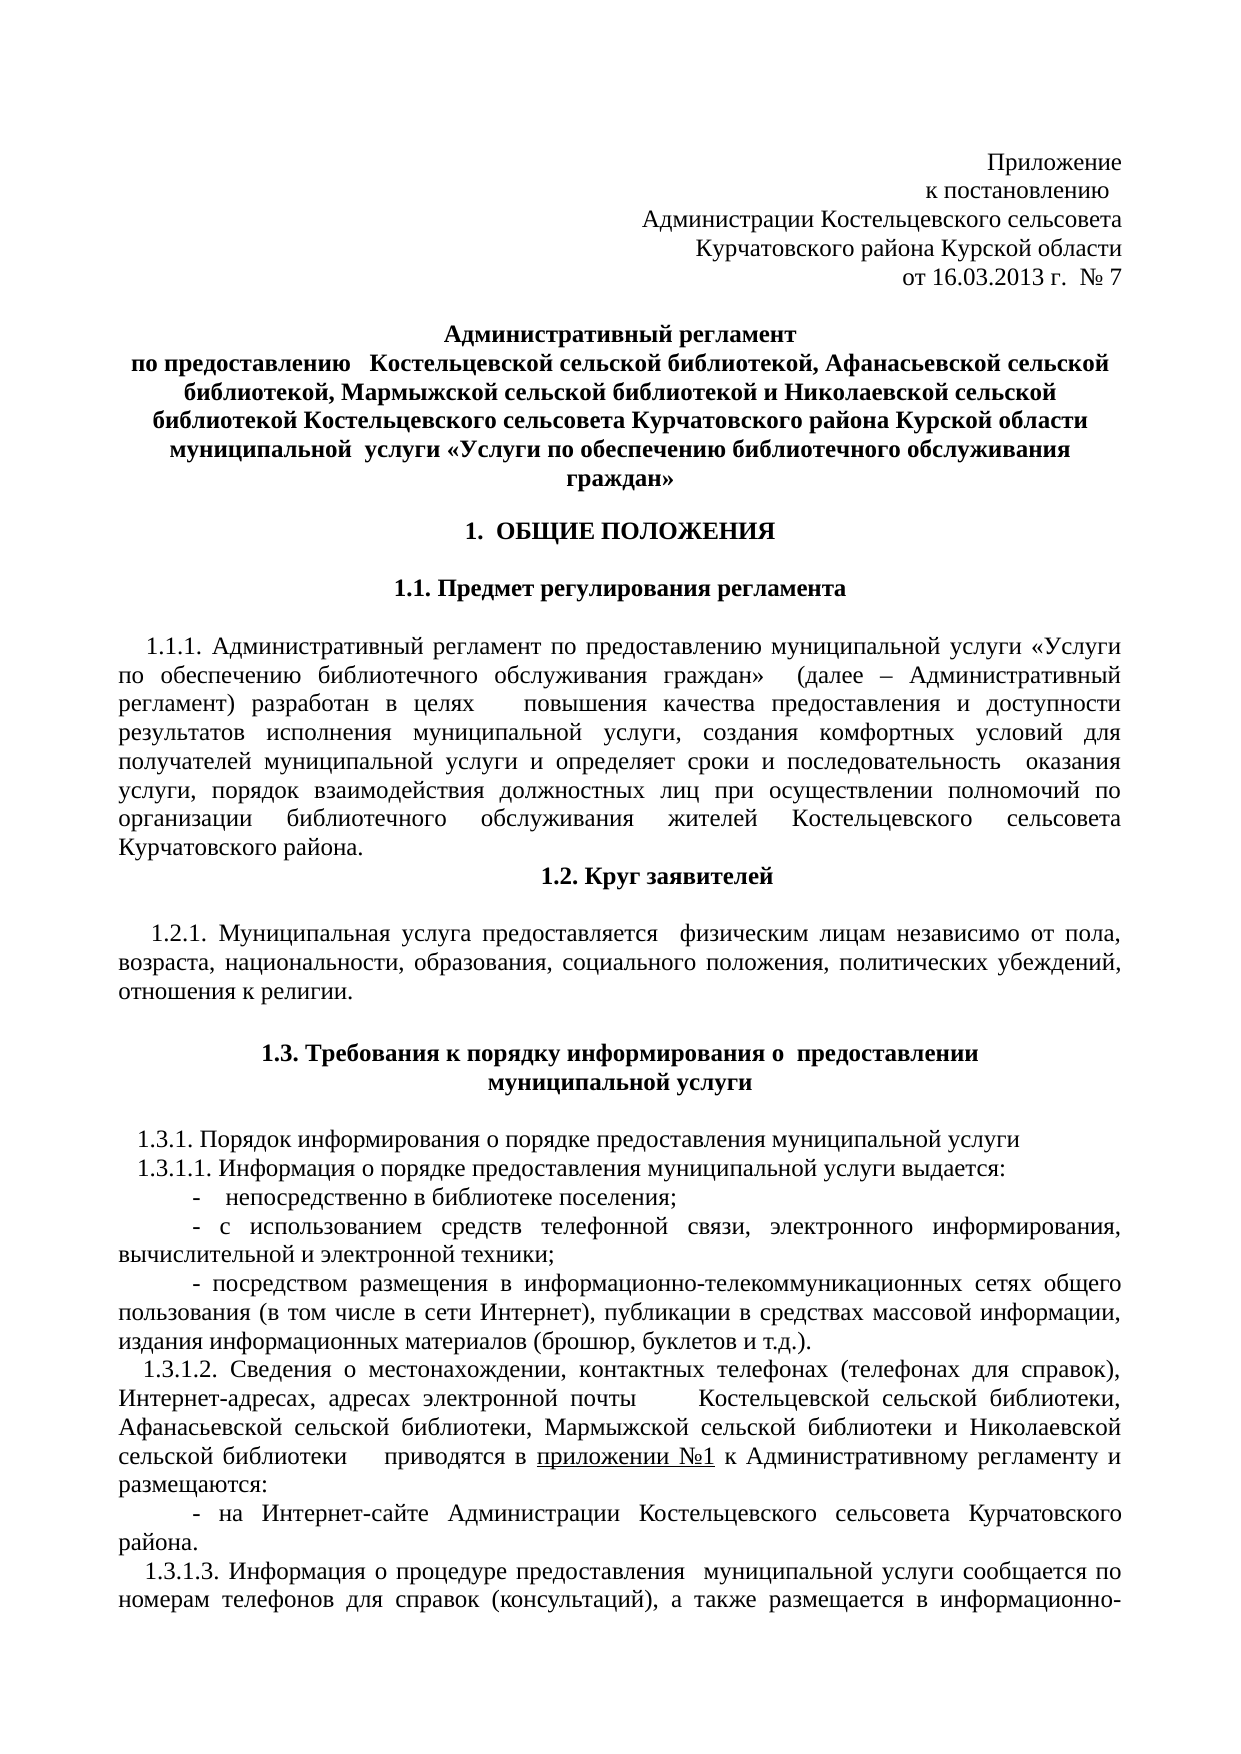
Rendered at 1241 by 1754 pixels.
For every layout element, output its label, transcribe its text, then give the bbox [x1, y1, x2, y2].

text к постановлению [624, 176, 1122, 204]
text по предоставлению Костельцевской сельской библиотекой, Афанасьевской сельской библиотекой, Мармыжской сельской библиотекой и Николаевской сельской библиотекой Костельцевского сельсовета Курчатовского района Курской области муниципальной услуги «Услуги по обеспечению библиотечного обслуживания граждан» [118, 348, 1122, 492]
text 1.2. Круг заявителей [118, 861, 1122, 890]
subtitle 1.3.1. Порядок информирования о порядке предоставления муниципальной услуги [118, 1124, 1122, 1153]
text - непосредственно в библиотеке поселения; [118, 1182, 1122, 1211]
text Приложение [624, 147, 1122, 176]
text 1.3.1.2. Сведения о местонахождении, контактных телефонах (телефонах для справок), Интернет-адресах, адресах электронной почты Костельцевской сельской библиотеки, Афанасьевской сельской библиотеки, Мармыжской сельской библиотеки и Николаевской сельской библиотеки приводятся в приложении №1 к Административному регламенту и размещаются: [118, 1354, 1122, 1498]
text от 16.03.2013 г. № 7 [624, 262, 1122, 291]
text - с использованием средств телефонной связи, электронного информирования, вычислительной и электронной техники; [118, 1211, 1122, 1268]
text 1.3. Требования к порядку информирования о предоставлении [118, 1038, 1122, 1067]
text Курчатовского района Курской области [624, 233, 1122, 262]
text муниципальной услуги [118, 1067, 1122, 1096]
text - посредством размещения в информационно-телекоммуникационных сетях общего пользования (в том числе в сети Интернет), публикации в средствах массовой информации, издания информационных материалов (брошюр, буклетов и т.д.). [118, 1268, 1122, 1354]
text Администрации Костельцевского сельсовета [624, 204, 1122, 233]
text 1.3.1.3. Информация о процедуре предоставления муниципальной услуги сообщается по номерам телефонов для справок (консультаций), а также размещается в информационно- [118, 1556, 1122, 1613]
text 1.3.1.1. Информация о порядке предоставления муниципальной услуги выдается: [118, 1153, 1122, 1182]
title Административный регламент [118, 319, 1122, 348]
text 1.1.1. Административный регламент по предоставлению муниципальной услуги «Услуги по обеспечению библиотечного обслуживания граждан» (далее – Административный регламент) разработан в целях повышения качества предоставления и доступности результатов исполнения муниципальной услуги, создания комфортных условий для получателей муниципальной услуги и определяет сроки и последовательность оказания услуги, порядок взаимодействия должностных лиц при осуществлении полномочий по организации библиотечного обслуживания жителей Костельцевского сельсовета Курчатовского района. [118, 631, 1122, 861]
text 1.2.1. Муниципальная услуга предоставляется физическим лицам независимо от пола, возраста, национальности, образования, социального положения, политических убеждений, отношения к религии. [118, 918, 1122, 1005]
list Предмет регулирования регламента [118, 573, 1122, 602]
text - на Интернет-сайте Администрации Костельцевского сельсовета Курчатовского района. [118, 1498, 1122, 1556]
text 1. ОБЩИЕ ПОЛОЖЕНИЯ [118, 516, 1122, 545]
